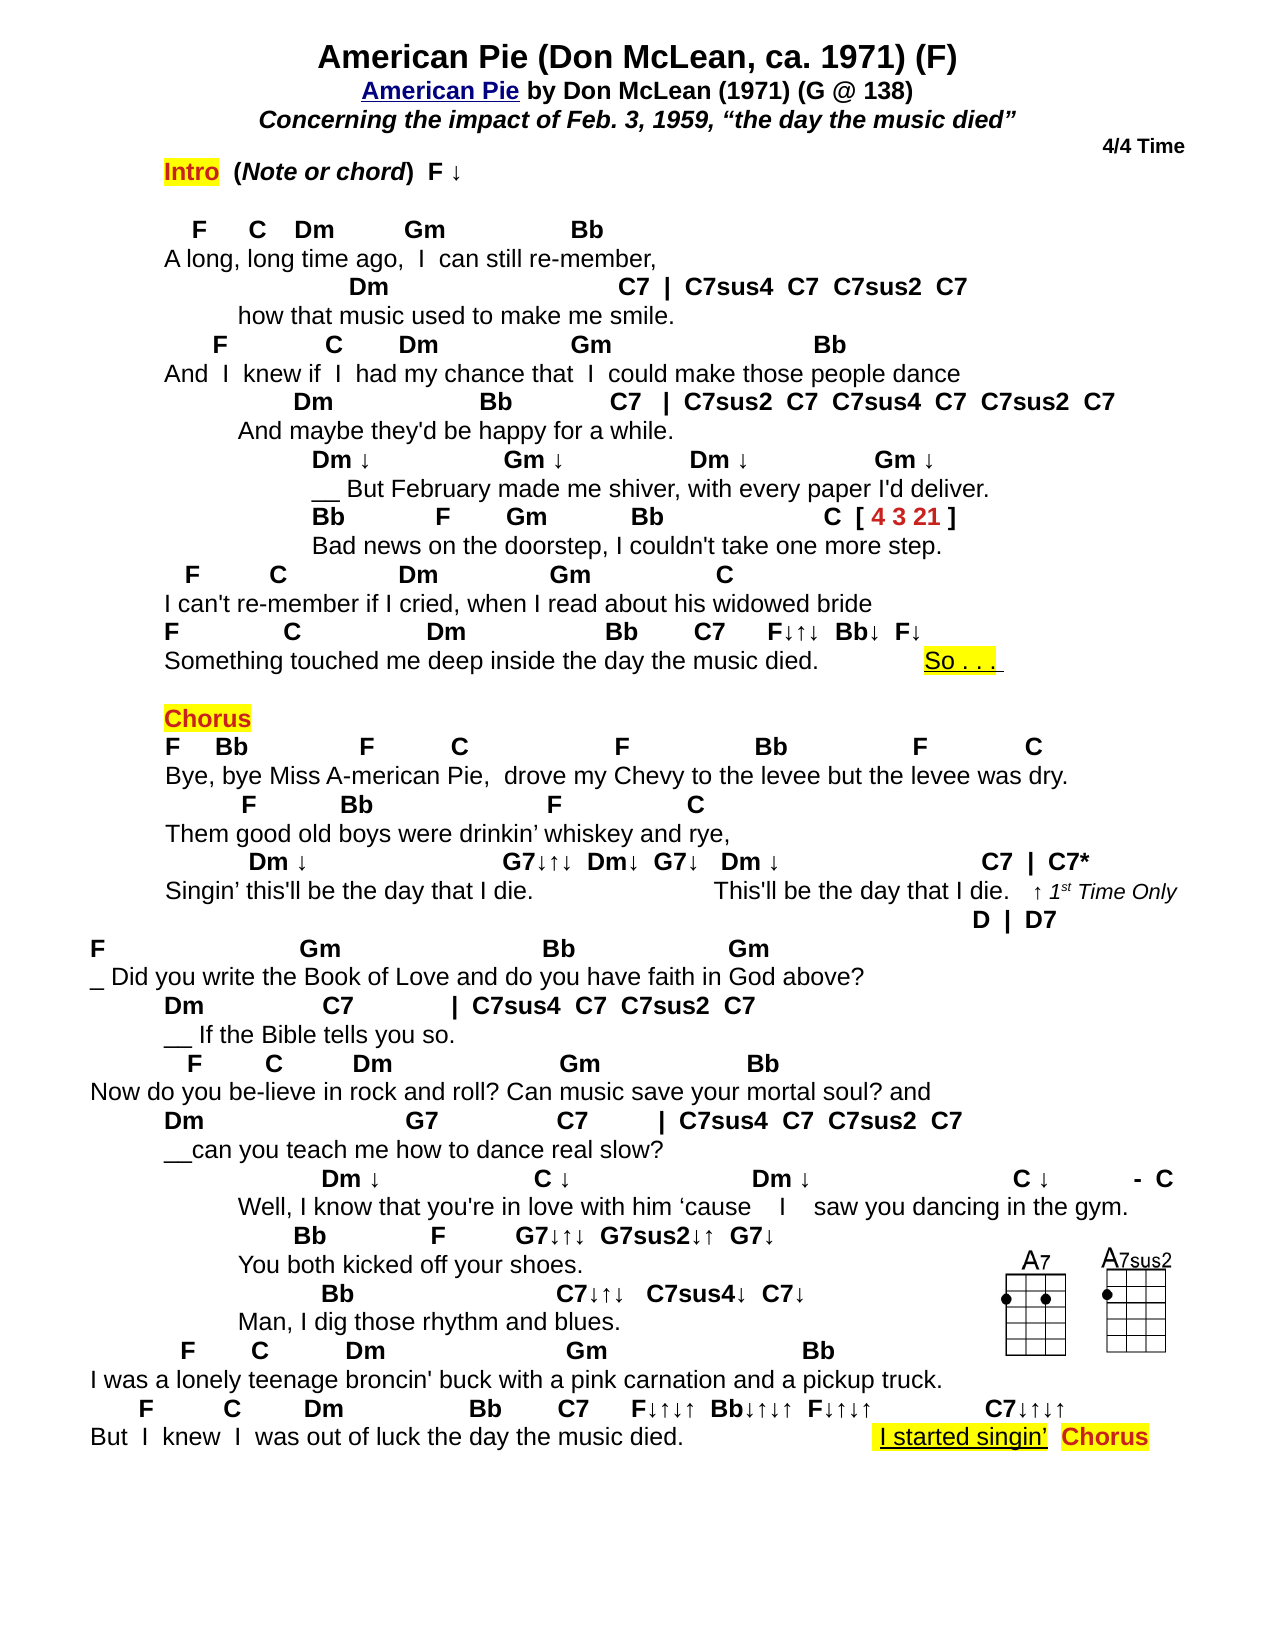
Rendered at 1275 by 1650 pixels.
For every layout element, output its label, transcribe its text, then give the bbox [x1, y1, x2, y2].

text F C Dm Gm Bb [164, 330, 1185, 359]
text F C Dm Bb C7 F↓↑↓↑ Bb↓↑↓↑ F↓↑↓↑ C7↓↑↓↑ [90, 1394, 1185, 1422]
text Something touched me deep inside the day the music died. So . . . [164, 646, 1185, 675]
text F C Dm Gm Bb [90, 1336, 990, 1365]
text Dm C7 | C7sus4 C7 C7sus2 C7 [164, 991, 1185, 1020]
text American Pie (Don McLean, ca. 1971) (F) [90, 37, 1185, 76]
text Dm G7 C7 | C7sus4 C7 C7sus2 C7 [164, 1106, 1185, 1135]
text Now do you be-lieve in rock and roll? Can music save your mortal soul? and [90, 1077, 1185, 1106]
text But I knew I was out of luck the day the music died. I started singin’ Chorus [90, 1422, 1185, 1451]
text Bb F Gm Bb C [ 4 3 21 ] [312, 502, 1185, 531]
text Well, I know that you're in love with him ‘cause I saw you dancing in the gym. [238, 1192, 1185, 1221]
text how that music used to make me smile. [238, 301, 1185, 330]
text __ If the Bible tells you so. [164, 1020, 1185, 1049]
text And maybe they'd be happy for a while. [238, 416, 1185, 445]
text F Gm Bb Gm [90, 934, 1185, 962]
text Concerning the impact of Feb. 3, 1959, “the day the music died” [90, 105, 1185, 133]
text I can't re-member if I cried, when I read about his widowed bride [164, 589, 1185, 617]
text Bb F G7↓↑↓ G7sus2↓↑ G7↓ [238, 1221, 1185, 1250]
text __ But February made me shiver, with every paper I'd deliver. [312, 474, 1185, 502]
text F Bb F C F Bb F C [165, 732, 1185, 761]
text Bad news on the doorstep, I couldn't take one more step. [312, 531, 1185, 560]
text Bb C7↓↑↓ C7sus4↓ C7↓ [238, 1279, 990, 1307]
text You both kicked off your shoes. [238, 1250, 990, 1279]
picture [1091, 1230, 1181, 1368]
text __can you teach me how to dance real slow? [164, 1135, 1185, 1164]
text [1081, 1336, 1091, 1365]
text Dm ↓ G7↓↑↓ Dm↓ G7↓ Dm ↓ C7 | C7* [165, 847, 1185, 876]
text Dm C7 | C7sus4 C7 C7sus2 C7 [238, 272, 1185, 301]
text American Pie by Don McLean (1971) (G @ 138) [90, 76, 1185, 105]
text Singin’ this'll be the day that I die. This'll be the day that I die. ↑ 1st Time Only [165, 876, 1185, 905]
text Man, I dig those rhythm and blues. [238, 1307, 990, 1336]
picture [990, 1233, 1081, 1371]
text F C Dm Gm Bb [90, 1049, 1185, 1077]
text F C Dm Bb C7 F↓↑↓ Bb↓ F↓ [164, 617, 1185, 646]
text Chorus [164, 704, 1185, 732]
text Dm Bb C7 | C7sus2 C7 C7sus4 C7 C7sus2 C7 [238, 387, 1185, 416]
text F C Dm Gm Bb [164, 215, 1185, 244]
text Dm ↓ Gm ↓ Dm ↓ Gm ↓ [312, 445, 1185, 474]
text F Bb F C [165, 790, 1185, 819]
text A long, long time ago, I can still re-member, [164, 244, 1185, 272]
text I was a lonely teenage broncin' buck with a pink carnation and a pickup truck. [90, 1365, 1185, 1394]
text Bye, bye Miss A-merican Pie, drove my Chevy to the levee but the levee was dry. [165, 761, 1185, 790]
text D | D7 [90, 905, 1185, 934]
text F C Dm Gm C [164, 560, 1185, 589]
text _ Did you write the Book of Love and do you have faith in God above? [90, 962, 1185, 991]
text Them good old boys were drinkin’ whiskey and rye, [165, 819, 1185, 847]
text Intro (Note or chord) F ↓ [164, 157, 1185, 186]
text 4/4 Time [164, 133, 1185, 157]
text Dm ↓ C ↓ Dm ↓ C ↓ - C [238, 1164, 1185, 1192]
text And I knew if I had my chance that I could make those people dance [164, 359, 1185, 387]
